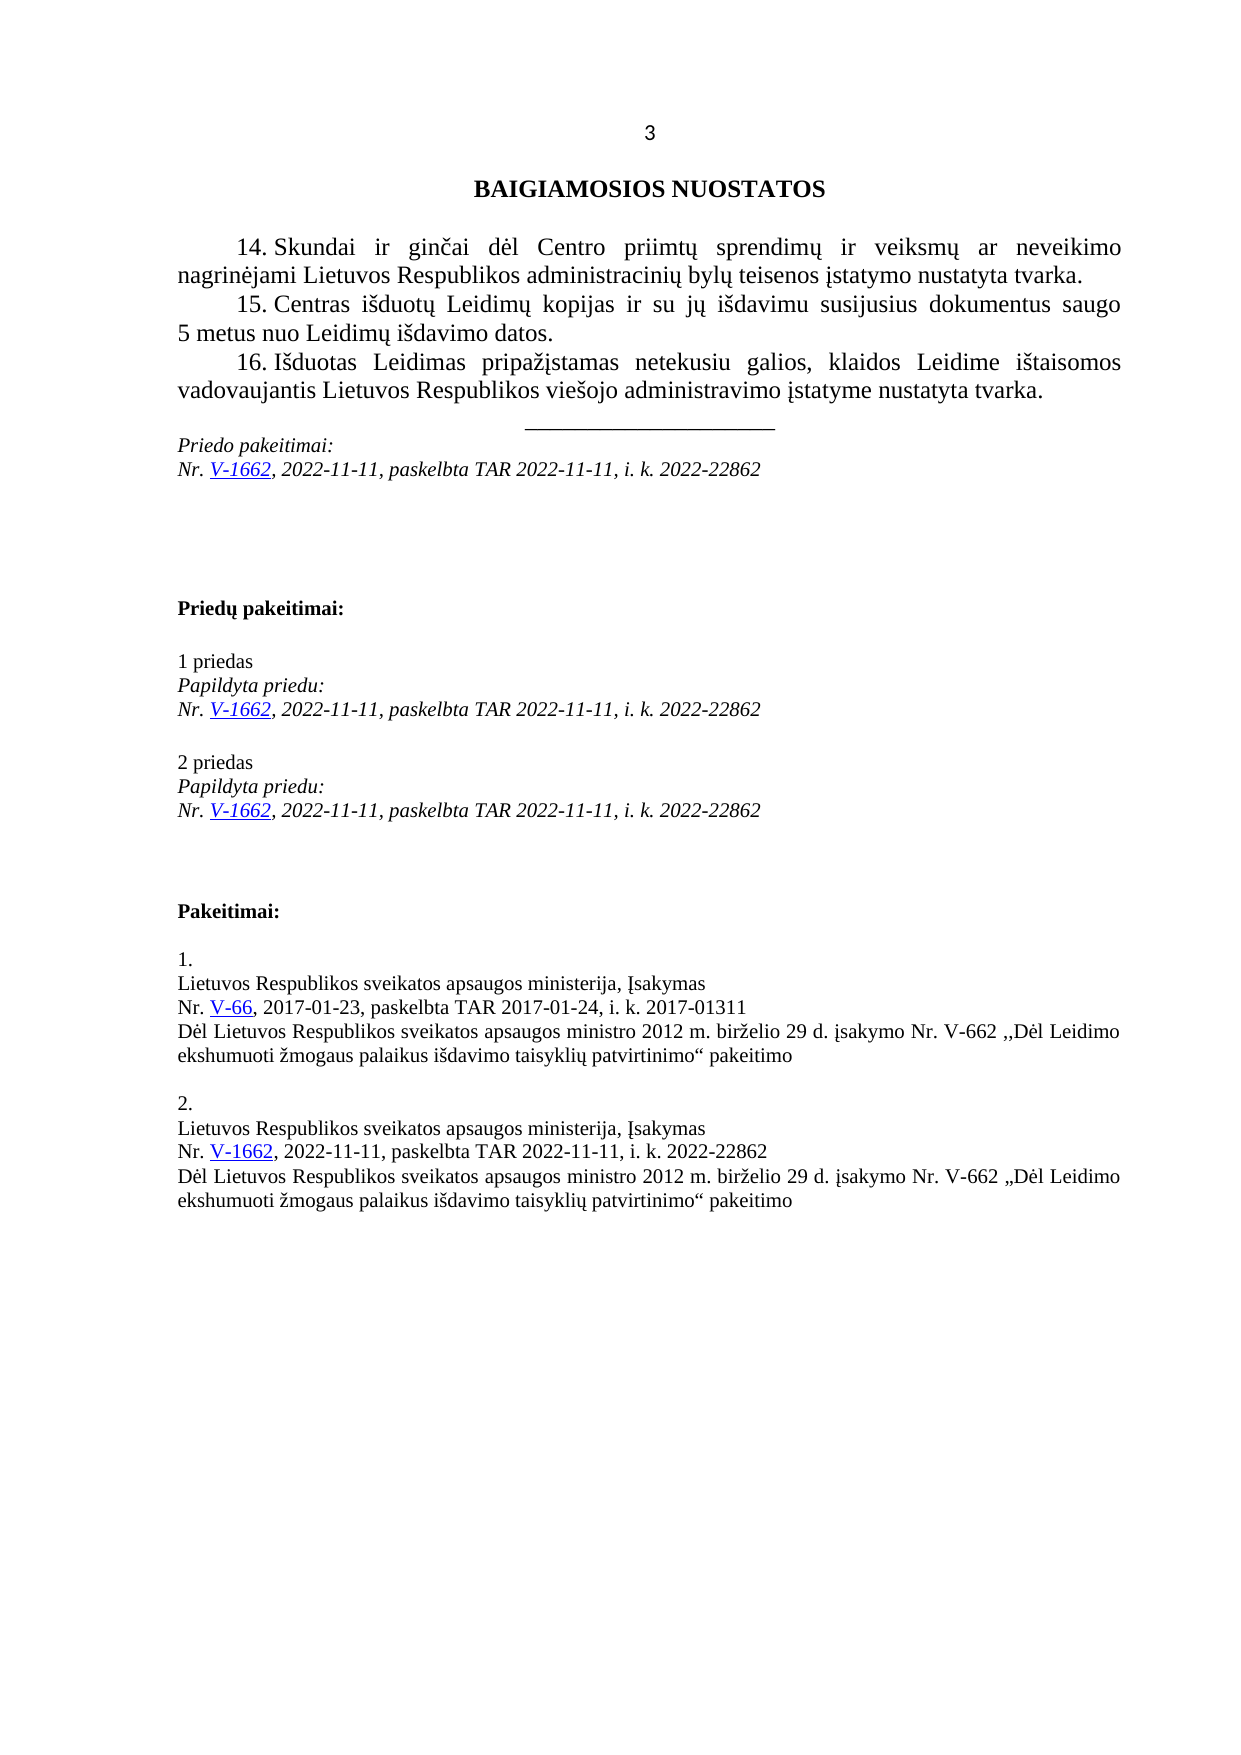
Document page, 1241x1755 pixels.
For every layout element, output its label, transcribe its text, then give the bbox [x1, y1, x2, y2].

text Papildyta priedu: [177, 673, 1122, 697]
text Nr. V-1662, 2022-11-11, paskelbta TAR 2022-11-11, i. k. 2022-22862 [177, 457, 1122, 481]
text Dėl Lietuvos Respublikos sveikatos apsaugos ministro 2012 m. birželio 29 d. įsakymo Nr. V-662 ,,Dėl Leidimo ekshumuoti žmogaus palaikus išdavimo taisyklių patvirtinimo“ pakeitimo [177, 1019, 1122, 1067]
text Pakeitimai: [177, 899, 1122, 923]
text Lietuvos Respublikos sveikatos apsaugos ministerija, Įsakymas [177, 971, 1122, 995]
text Nr. V-66, 2017-01-23, paskelbta TAR 2017-01-24, i. k. 2017-01311 [177, 995, 1122, 1019]
text Priedo pakeitimai: [177, 433, 1122, 457]
text 2. [177, 1091, 1122, 1115]
text 16. Išduotas Leidimas pripažįstamas netekusiu galios, klaidos Leidime ištaisomos vadovaujantis Lietuvos Respublikos viešojo administravimo įstatyme nustatyta tvarka. [177, 347, 1122, 404]
text Priedų pakeitimai: [177, 596, 1122, 620]
text 14. Skundai ir ginčai dėl Centro priimtų sprendimų ir veiksmų ar neveikimo nagrinėjami Lietuvos Respublikos administracinių bylų teisenos įstatymo nustatyta tvarka. [177, 232, 1122, 289]
text 1 priedas [177, 649, 1122, 673]
text Lietuvos Respublikos sveikatos apsaugos ministerija, Įsakymas [177, 1115, 1122, 1139]
text 2 priedas [177, 750, 1122, 774]
text Nr. V-1662, 2022-11-11, paskelbta TAR 2022-11-11, i. k. 2022-22862 [177, 1139, 1122, 1163]
text Papildyta priedu: [177, 774, 1122, 798]
text ____________________ [177, 404, 1122, 433]
text 1. [177, 947, 1122, 971]
text 15. Centras išduotų Leidimų kopijas ir su jų išdavimu susijusius dokumentus saugo 5 metus nuo Leidimų išdavimo datos. [177, 289, 1122, 347]
text BAIGIAMOSIOS NUOSTATOS [177, 174, 1122, 203]
text Nr. V-1662, 2022-11-11, paskelbta TAR 2022-11-11, i. k. 2022-22862 [177, 697, 1122, 721]
text Dėl Lietuvos Respublikos sveikatos apsaugos ministro 2012 m. birželio 29 d. įsakymo Nr. V-662 „Dėl Leidimo ekshumuoti žmogaus palaikus išdavimo taisyklių patvirtinimo“ pakeitimo [177, 1163, 1122, 1212]
text Nr. V-1662, 2022-11-11, paskelbta TAR 2022-11-11, i. k. 2022-22862 [177, 798, 1122, 822]
